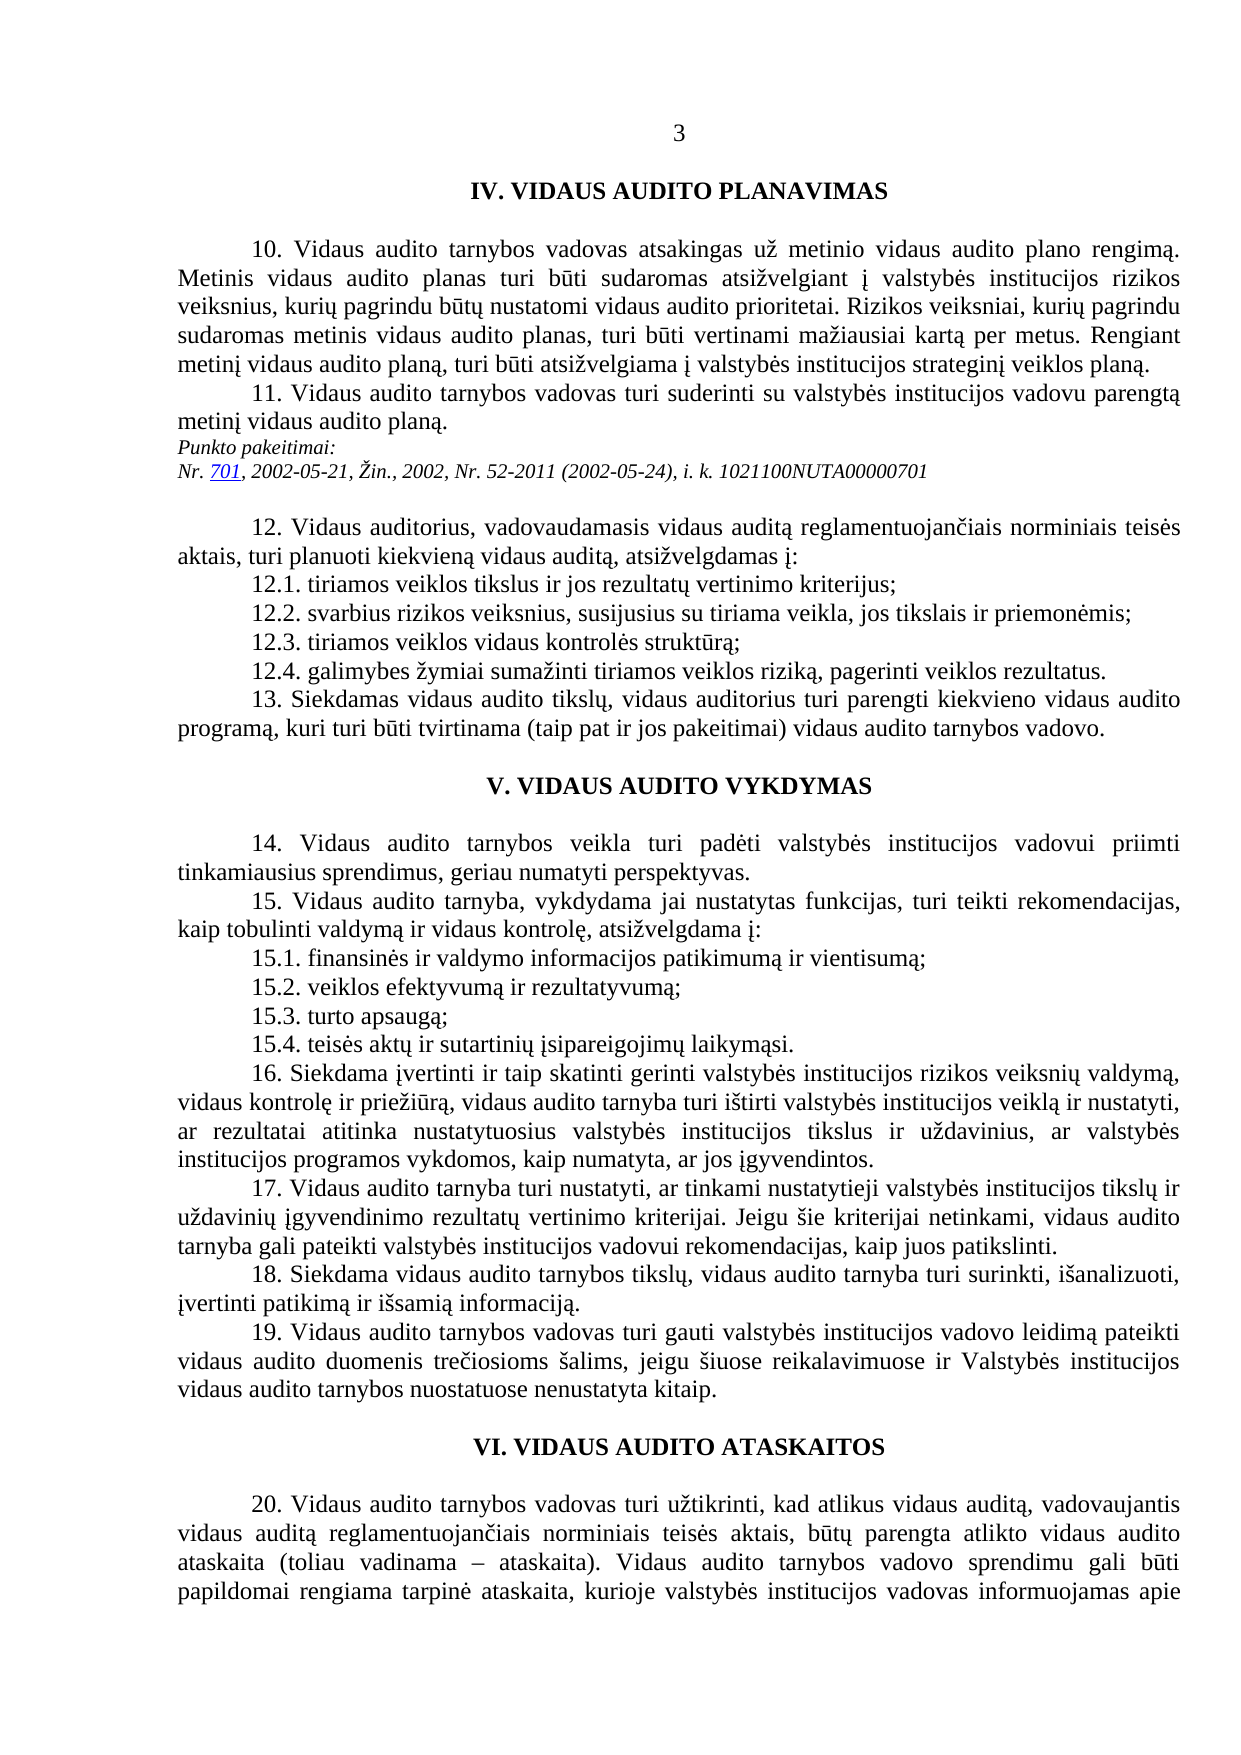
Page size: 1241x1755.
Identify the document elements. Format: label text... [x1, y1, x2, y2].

text 13. Siekdamas vidaus audito tikslų, vidaus auditorius turi parengti kiekvieno vidaus audito programą, kuri turi būti tvirtinama (taip pat ir jos pakeitimai) vidaus audito tarnybos vadovo. [177, 684, 1181, 742]
text V. VIDAUS AUDITO VYKDYMAS [177, 771, 1181, 799]
text 12.3. tiriamos veiklos vidaus kontrolės struktūrą; [177, 627, 1181, 656]
text 15.2. veiklos efektyvumą ir rezultatyvumą; [177, 972, 1181, 1001]
text 15.4. teisės aktų ir sutartinių įsipareigojimų laikymąsi. [177, 1029, 1181, 1058]
text 12.1. tiriamos veiklos tikslus ir jos rezultatų vertinimo kriterijus; [177, 569, 1181, 598]
text 11. Vidaus audito tarnybos vadovas turi suderinti su valstybės institucijos vadovu parengtą metinį vidaus audito planą. [177, 378, 1181, 435]
text Nr. 701, 2002-05-21, Žin., 2002, Nr. 52-2011 (2002-05-24), i. k. 1021100NUTA00000701 [177, 459, 1181, 483]
text 19. Vidaus audito tarnybos vadovas turi gauti valstybės institucijos vadovo leidimą pateikti vidaus audito duomenis trečiosioms šalims, jeigu šiuose reikalavimuose ir Valstybės institucijos vidaus audito tarnybos nuostatuose nenustatyta kitaip. [177, 1317, 1181, 1403]
text Punkto pakeitimai: [177, 435, 1181, 459]
text 10. Vidaus audito tarnybos vadovas atsakingas už metinio vidaus audito plano rengimą. Metinis vidaus audito planas turi būti sudaromas atsižvelgiant į valstybės institucijos rizikos veiksnius, kurių pagrindu būtų nustatomi vidaus audito prioritetai. Rizikos veiksniai, kurių pagrindu sudaromas metinis vidaus audito planas, turi būti vertinami mažiausiai kartą per metus. Rengiant metinį vidaus audito planą, turi būti atsižvelgiama į valstybės institucijos strateginį veiklos planą. [177, 234, 1181, 378]
text IV. VIDAUS AUDITO PLANAVIMAS [177, 176, 1181, 205]
text 17. Vidaus audito tarnyba turi nustatyti, ar tinkami nustatytieji valstybės institucijos tikslų ir uždavinių įgyvendinimo rezultatų vertinimo kriterijai. Jeigu šie kriterijai netinkami, vidaus audito tarnyba gali pateikti valstybės institucijos vadovui rekomendacijas, kaip juos patikslinti. [177, 1173, 1181, 1259]
text 20. Vidaus audito tarnybos vadovas turi užtikrinti, kad atlikus vidaus auditą, vadovaujantis vidaus auditą reglamentuojančiais norminiais teisės aktais, būtų parengta atlikto vidaus audito ataskaita (toliau vadinama – ataskaita). Vidaus audito tarnybos vadovo sprendimu gali būti papildomai rengiama tarpinė ataskaita, kurioje valstybės institucijos vadovas informuojamas apie [177, 1489, 1181, 1604]
text 12.4. galimybes žymiai sumažinti tiriamos veiklos riziką, pagerinti veiklos rezultatus. [177, 656, 1181, 684]
text 12.2. svarbius rizikos veiksnius, susijusius su tiriama veikla, jos tikslais ir priemonėmis; [177, 598, 1181, 627]
text 15. Vidaus audito tarnyba, vykdydama jai nustatytas funkcijas, turi teikti rekomendacijas, kaip tobulinti valdymą ir vidaus kontrolę, atsižvelgdama į: [177, 886, 1181, 943]
text 18. Siekdama vidaus audito tarnybos tikslų, vidaus audito tarnyba turi surinkti, išanalizuoti, įvertinti patikimą ir išsamią informaciją. [177, 1259, 1181, 1317]
text 15.1. finansinės ir valdymo informacijos patikimumą ir vientisumą; [177, 943, 1181, 972]
text 12. Vidaus auditorius, vadovaudamasis vidaus auditą reglamentuojančiais norminiais teisės aktais, turi planuoti kiekvieną vidaus auditą, atsižvelgdamas į: [177, 512, 1181, 569]
text 15.3. turto apsaugą; [177, 1001, 1181, 1029]
text VI. VIDAUS AUDITO ATASKAITOS [177, 1432, 1181, 1461]
text 14. Vidaus audito tarnybos veikla turi padėti valstybės institucijos vadovui priimti tinkamiausius sprendimus, geriau numatyti perspektyvas. [177, 828, 1181, 886]
text 16. Siekdama įvertinti ir taip skatinti gerinti valstybės institucijos rizikos veiksnių valdymą, vidaus kontrolę ir priežiūrą, vidaus audito tarnyba turi ištirti valstybės institucijos veiklą ir nustatyti, ar rezultatai atitinka nustatytuosius valstybės institucijos tikslus ir uždavinius, ar valstybės institucijos programos vykdomos, kaip numatyta, ar jos įgyvendintos. [177, 1058, 1181, 1173]
